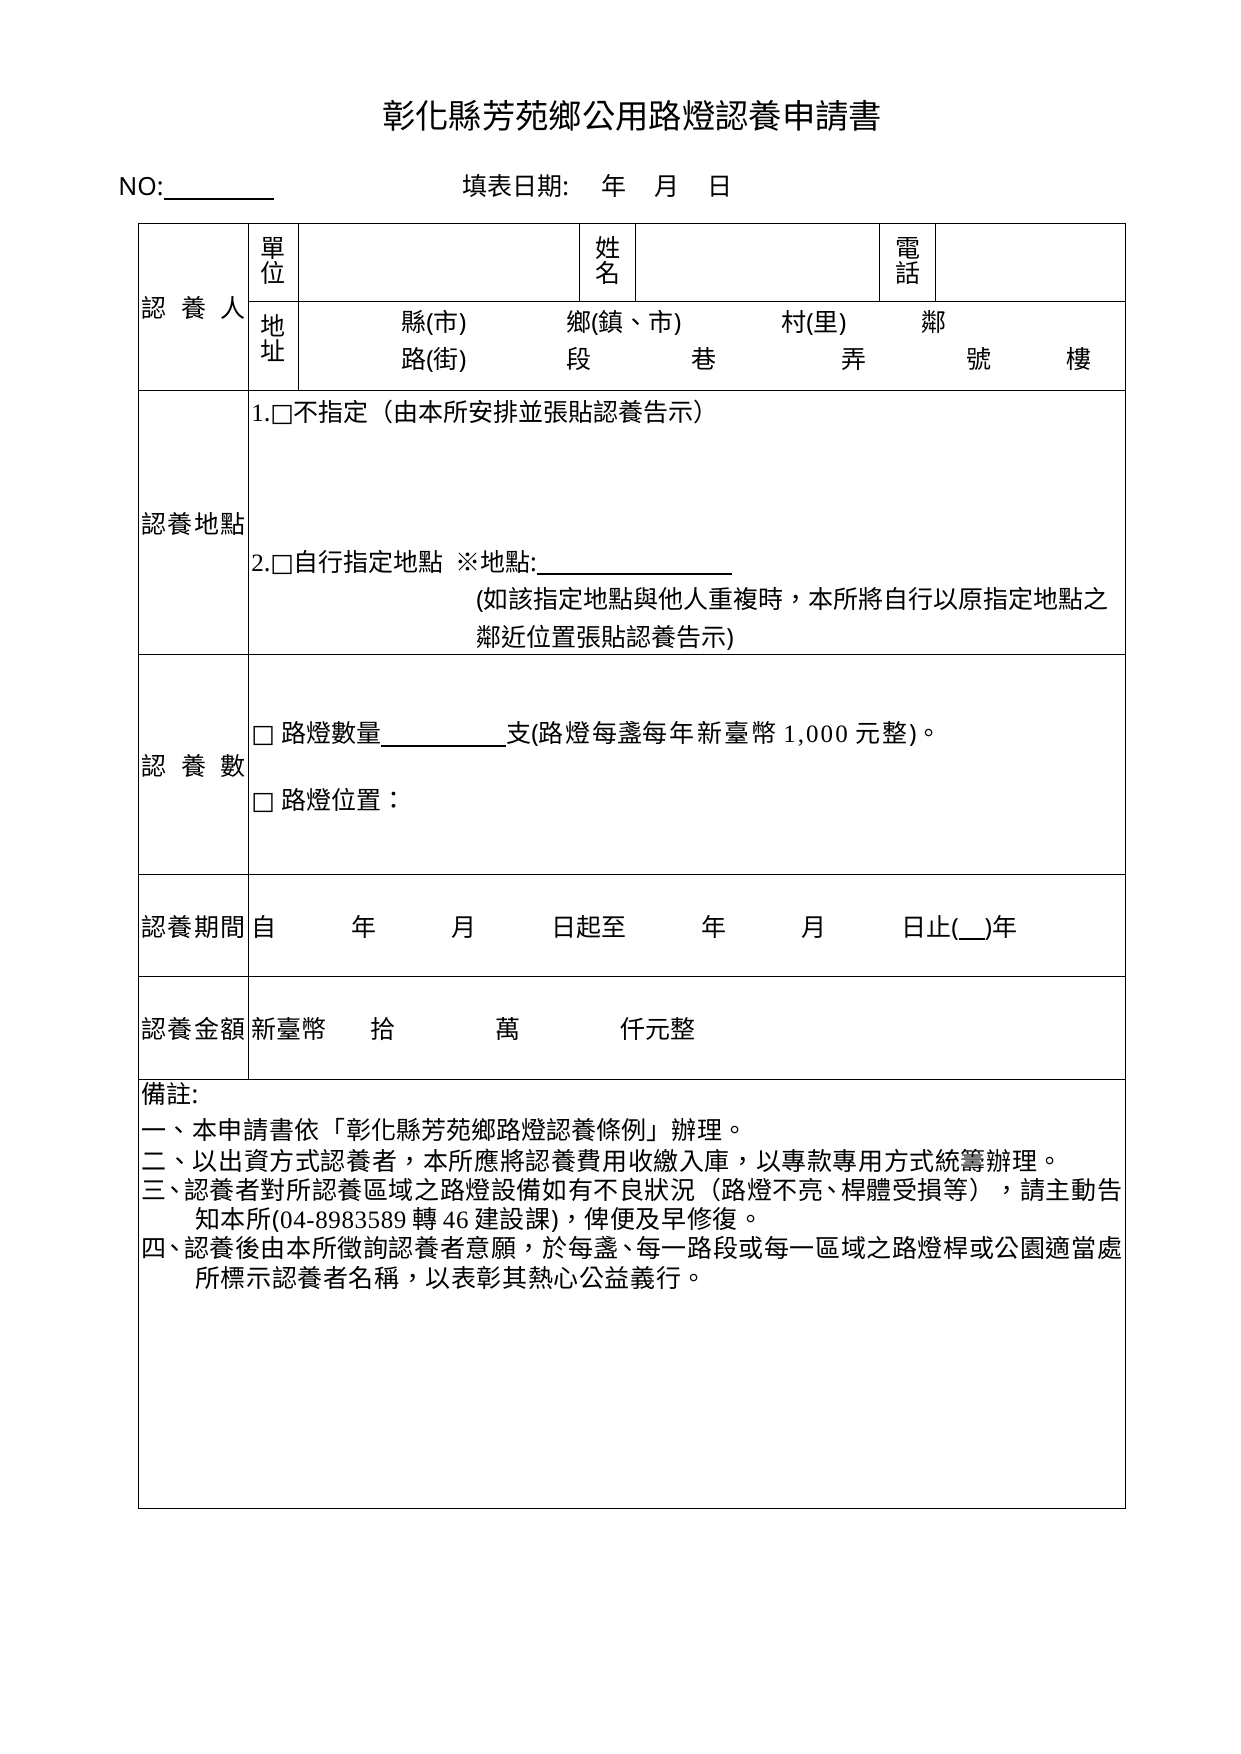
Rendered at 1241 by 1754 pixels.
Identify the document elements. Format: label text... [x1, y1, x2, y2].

table_cell 認養地點 [139, 391, 248, 654]
table_header 電話 [880, 224, 935, 301]
table_cell 自 年 月 日起至 年 月 日止( )年 [249, 875, 1125, 976]
table_cell 認養數 [139, 655, 248, 874]
table_cell 1.□不指定（由本所安排並張貼認養告示） 2.□自行指定地點 ※地點: (如該指定地點與他人重複時，本所將自行以原指定地點之鄰近位置張貼認養告示) [249, 391, 1125, 654]
table_cell 縣(市) 鄉(鎮、市) 村(里) 鄰 路(街) 段 巷 弄 號 樓 [299, 302, 1125, 390]
table_cell 新臺幣 拾 萬 仟元整 [249, 977, 1125, 1079]
table_cell □ 路燈數量 支(路燈每盞每年新臺幣1,000元整)。 □ 路燈位置： [249, 655, 1125, 874]
table_header [936, 224, 1125, 301]
table_header 認養人 [139, 224, 248, 390]
table_header [299, 224, 579, 301]
table_header 姓名 [580, 224, 635, 301]
table_cell 認養金額 [139, 977, 248, 1079]
text 彰化縣芳苑鄉公用路燈認養申請書 [118, 89, 1146, 138]
table_cell 備註: 一、本申請書依「彰化縣芳苑鄉路燈認養條例」辦理。 二、以出資方式認養者，本所應將認養費用收繳入庫，以專款專用方式統籌辦理。 三、認養者對所認養區域之路燈設備如有不良狀況（路燈不亮、桿體受損等），請主動告知本所(04-8983589轉46建設課)，俾便及早修復。 四、認養後由本所徵詢認養者意願，於每盞、每一路段或每一區域之路燈桿或公園適當處所標示認養者名稱，以表彰其熱心公益義行。 [139, 1080, 1125, 1507]
table_cell 地址 [249, 302, 298, 390]
table_header 單位 [249, 224, 298, 301]
table_cell 認養期間 [139, 875, 248, 976]
table_header [636, 224, 879, 301]
text NO: 填表日期: 年 月 日 [118, 166, 1146, 204]
